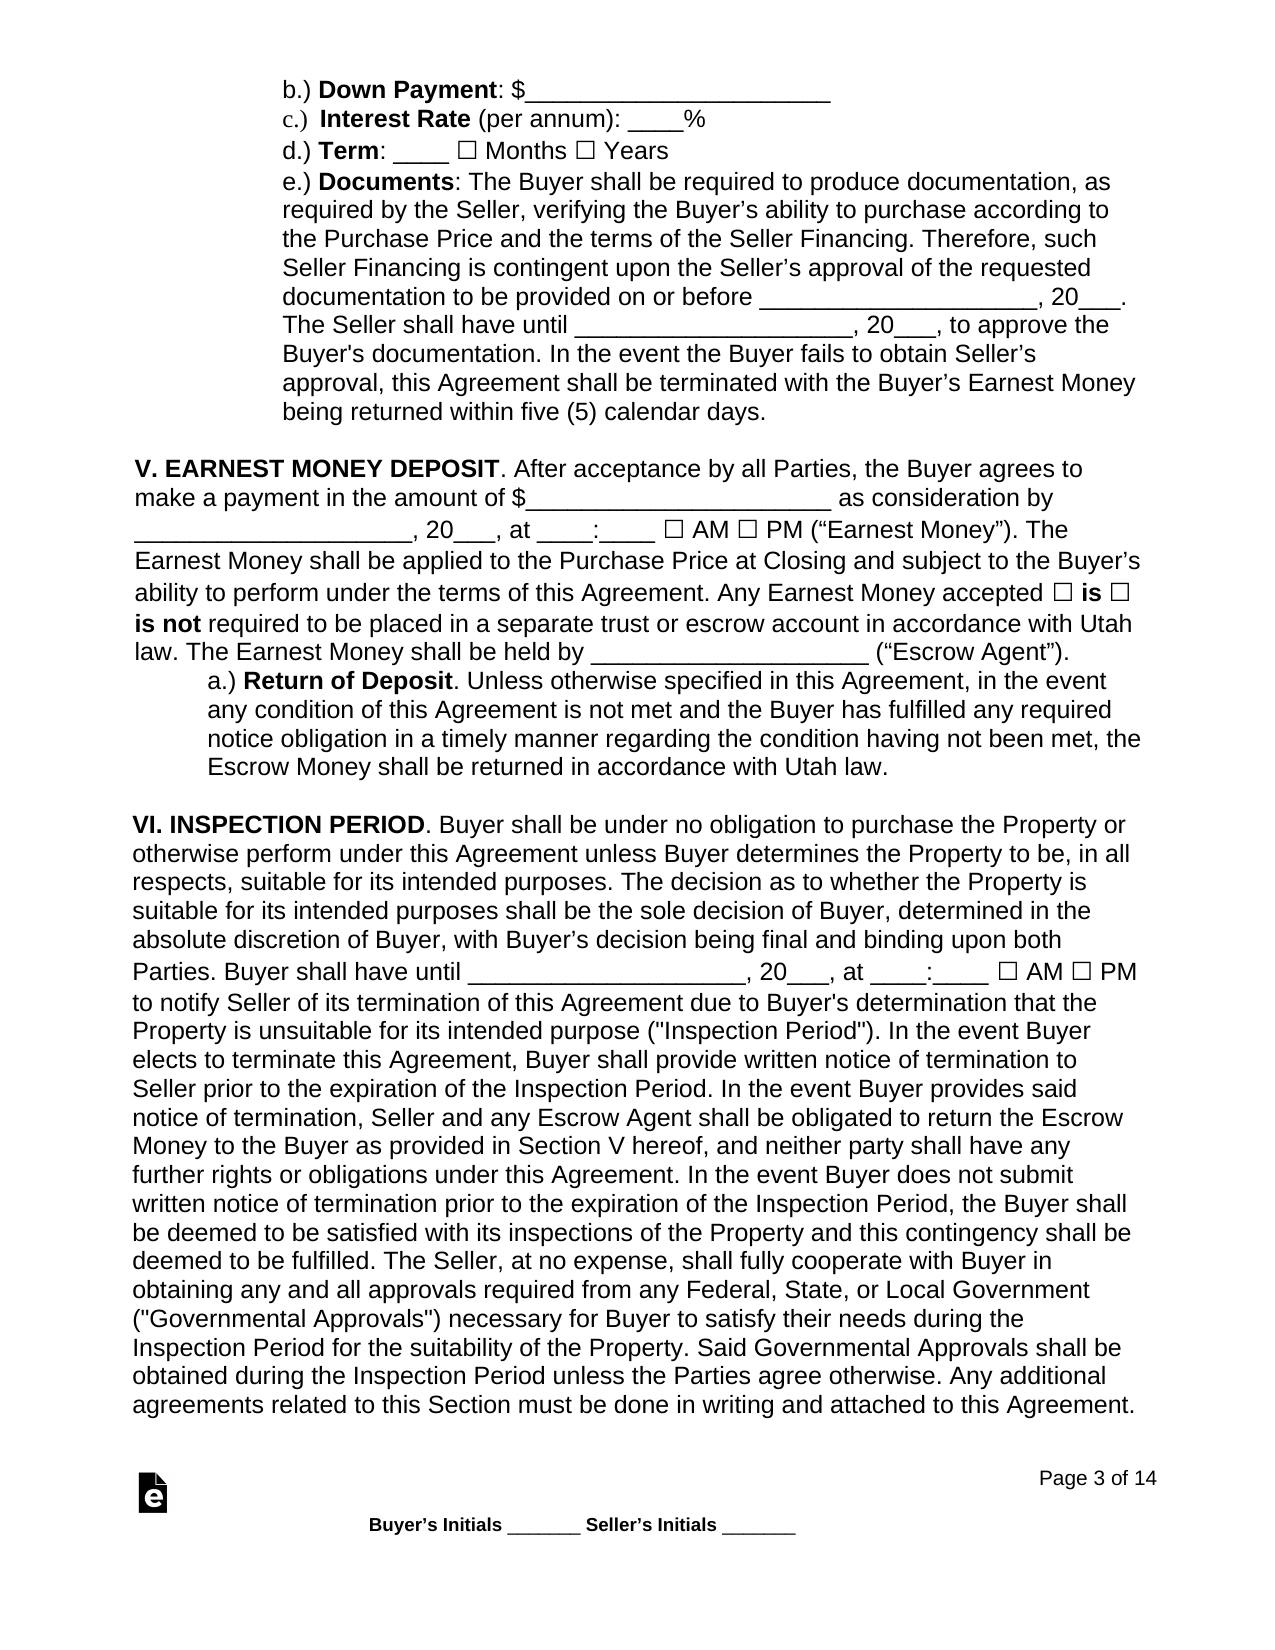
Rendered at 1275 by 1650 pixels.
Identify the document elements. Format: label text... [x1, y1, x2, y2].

text d.) Term: ____ ☐ Months ☐ Years [207, 133, 1143, 167]
text a.) Return of Deposit. Unless otherwise specified in this Agreement, in the event any condition of this Agreement is not met and the Buyer has fulfilled any required notice obligation in a timely manner regarding the condition having not been met, the Escrow Money shall be returned in accordance with Utah law. [207, 666, 1143, 781]
list Interest Rate (per annum): ____% [282, 104, 1143, 133]
text e.) Documents: The Buyer shall be required to produce documentation, as required by the Seller, verifying the Buyer’s ability to purchase according to the Purchase Price and the terms of the Seller Financing. Therefore, such Seller Financing is contingent upon the Seller’s approval of the requested documentation to be provided on or before ____________________, 20___. The Seller shall have until ____________________, 20___, to approve the Buyer's documentation. In the event the Buyer fails to obtain Seller’s approval, this Agreement shall be terminated with the Buyer’s Earnest Money being returned within five (5) calendar days. [282, 167, 1143, 425]
text b.) Down Payment: $______________________ [207, 75, 1143, 104]
text VI. INSPECTION PERIOD. Buyer shall be under no obligation to purchase the Property or otherwise perform under this Agreement unless Buyer determines the Property to be, in all respects, suitable for its intended purposes. The decision as to whether the Property is suitable for its intended purposes shall be the sole decision of Buyer, determined in the absolute discretion of Buyer, with Buyer’s decision being final and binding upon both Parties. Buyer shall have until ____________________, 20___, at ____:____ ☐ AM ☐ PM to notify Seller of its termination of this Agreement due to Buyer's determination that the Property is unsuitable for its intended purpose ("Inspection Period"). In the event Buyer elects to terminate this Agreement, Buyer shall provide written notice of termination to Seller prior to the expiration of the Inspection Period. In the event Buyer provides said notice of termination, Seller and any Escrow Agent shall be obligated to return the Escrow Money to the Buyer as provided in Section V hereof, and neither party shall have any further rights or obligations under this Agreement. In the event Buyer does not submit written notice of termination prior to the expiration of the Inspection Period, the Buyer shall be deemed to be satisfied with its inspections of the Property and this contingency shall be deemed to be fulfilled. The Seller, at no expense, shall fully cooperate with Buyer in obtaining any and all approvals required from any Federal, State, or Local Government ("Governmental Approvals") necessary for Buyer to satisfy their needs during the Inspection Period for the suitability of the Property. Said Governmental Approvals shall be obtained during the Inspection Period unless the Parties agree otherwise. Any additional agreements related to this Section must be done in writing and attached to this Agreement. [132, 810, 1143, 1419]
list V. EARNEST MONEY DEPOSIT. After acceptance by all Parties, the Buyer agrees to make a payment in the amount of $______________________ as consideration by ____________________, 20___, at ____:____ ☐ AM ☐ PM (“Earnest Money”). The Earnest Money shall be applied to the Purchase Price at Closing and subject to the Buyer’s ability to perform under the terms of this Agreement. Any Earnest Money accepted ☐ is ☐ is not required to be placed in a separate trust or escrow account in accordance with Utah law. The Earnest Money shall be held by ____________________ (“Escrow Agent”). [134, 454, 1143, 666]
